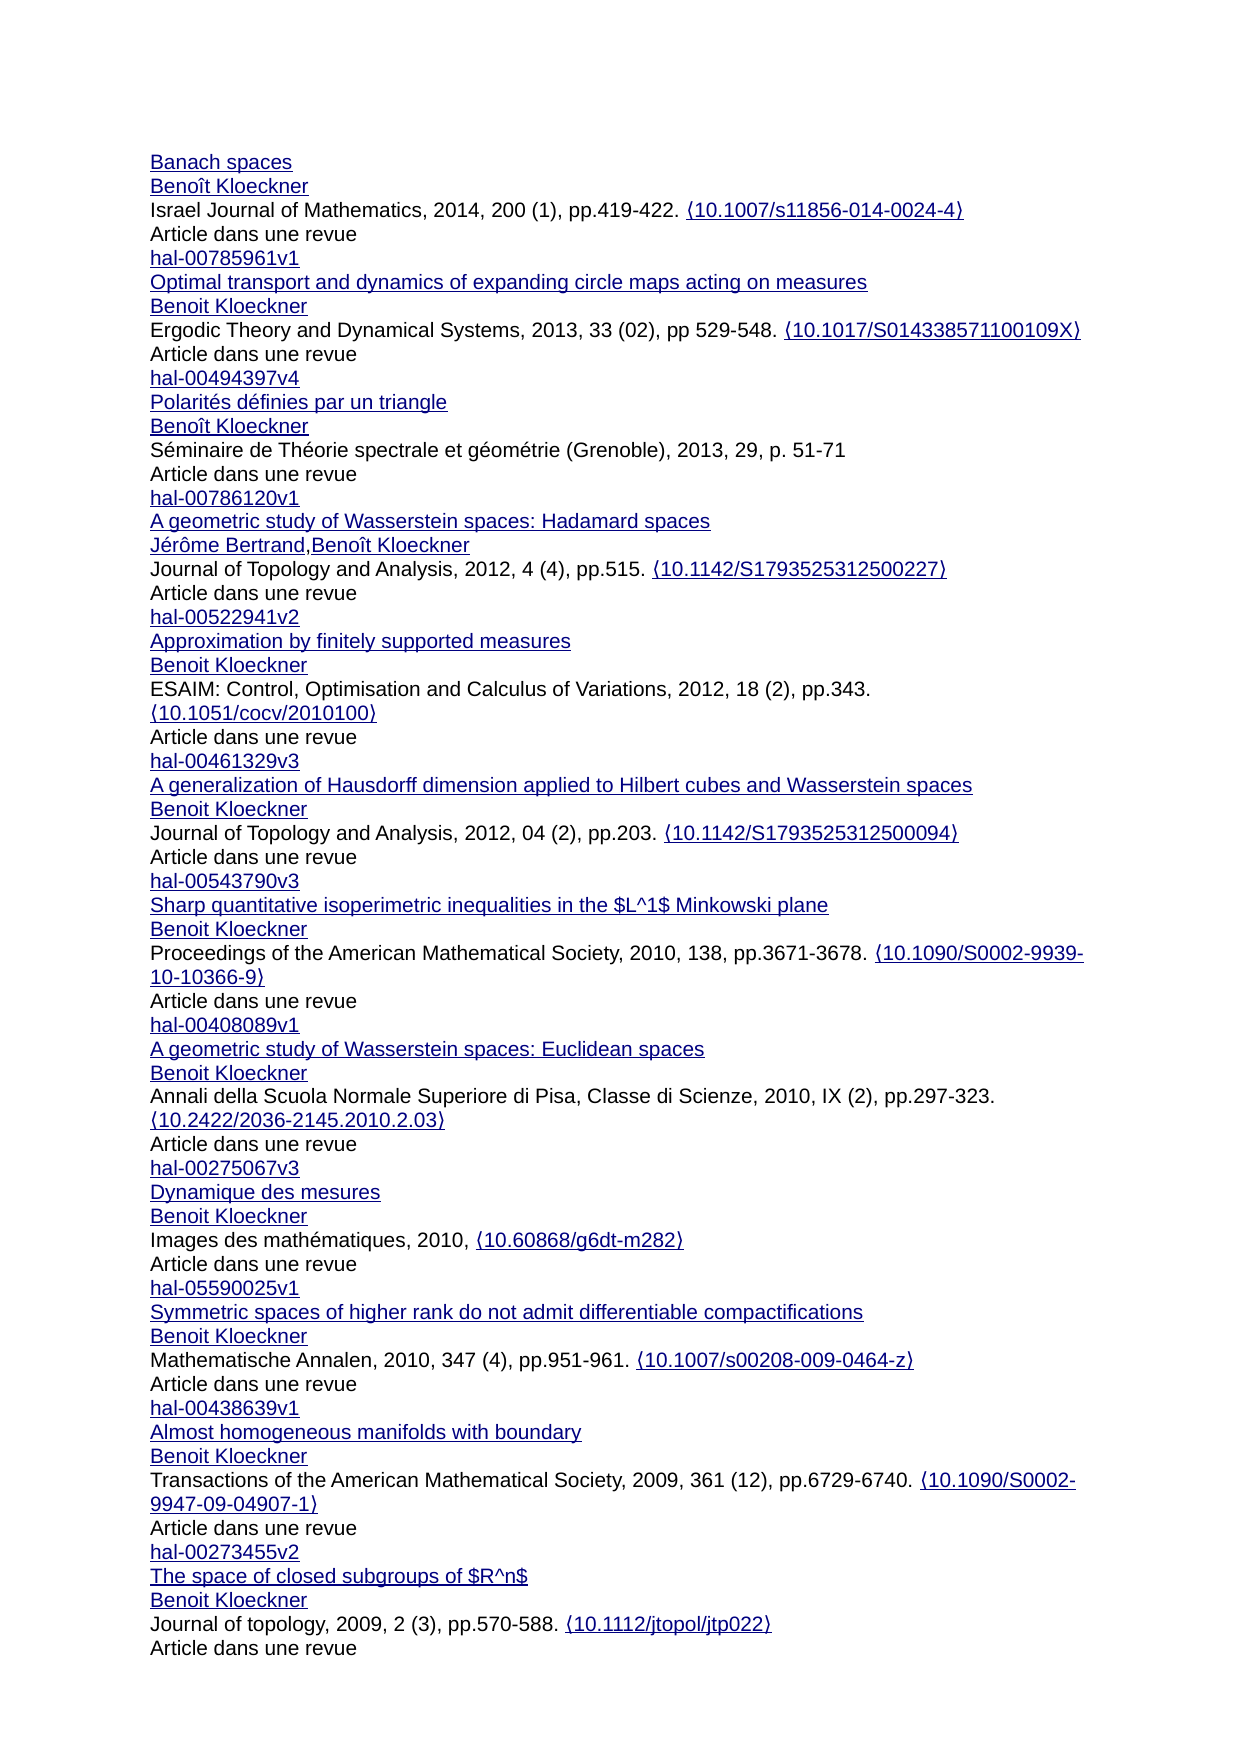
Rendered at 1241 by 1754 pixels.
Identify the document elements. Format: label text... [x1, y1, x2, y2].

table_cell A generalization of Hausdorff dimension applied to Hilbert cubes and Wasserstein spaces Benoit Kloeckner Journal of Topology and Analysis, 2012, 04 (2), pp.203. ⟨10.1142/S1793525312500094⟩ Article dans une revue hal-00543790v3 [150, 773, 1090, 893]
table_cell A geometric study of Wasserstein spaces: Euclidean spaces Benoit Kloeckner Annali della Scuola Normale Superiore di Pisa, Classe di Scienze, 2010, IX (2), pp.297-323. ⟨10.2422/2036-2145.2010.2.03⟩ Article dans une revue hal-00275067v3 [150, 1036, 1090, 1180]
table_cell Almost homogeneous manifolds with boundary Benoit Kloeckner Transactions of the American Mathematical Society, 2009, 361 (12), pp.6729-6740. ⟨10.1090/S0002-9947-09-04907-1⟩ Article dans une revue hal-00273455v2 [150, 1420, 1090, 1563]
table_cell Optimal transport and dynamics of expanding circle maps acting on measures Benoit Kloeckner Ergodic Theory and Dynamical Systems, 2013, 33 (02), pp 529-548. ⟨10.1017/S014338571100109X⟩ Article dans une revue hal-00494397v4 [150, 270, 1090, 389]
table_cell The space of closed subgroups of $R^n$ Benoit Kloeckner Journal of topology, 2009, 2 (3), pp.570-588. ⟨10.1112/jtopol/jtp022⟩ Article dans une revue [150, 1564, 1090, 1659]
table_cell Sharp quantitative isoperimetric inequalities in the $L^1$ Minkowski plane Benoit Kloeckner Proceedings of the American Mathematical Society, 2010, 138, pp.3671-3678. ⟨10.1090/S0002-9939-10-10366-9⟩ Article dans une revue hal-00408089v1 [150, 893, 1090, 1036]
table_cell Approximation by finitely supported measures Benoit Kloeckner ESAIM: Control, Optimisation and Calculus of Variations, 2012, 18 (2), pp.343. ⟨10.1051/cocv/2010100⟩ Article dans une revue hal-00461329v3 [150, 629, 1090, 773]
table_cell A geometric study of Wasserstein spaces: Hadamard spaces Jérôme Bertrand,Benoît Kloeckner Journal of Topology and Analysis, 2012, 4 (4), pp.515. ⟨10.1142/S1793525312500227⟩ Article dans une revue hal-00522941v2 [150, 509, 1090, 629]
table_cell Banach spaces Benoît Kloeckner Israel Journal of Mathematics, 2014, 200 (1), pp.419-422. ⟨10.1007/s11856-014-0024-4⟩ Article dans une revue hal-00785961v1 [150, 150, 1090, 270]
table_cell Symmetric spaces of higher rank do not admit differentiable compactifications Benoit Kloeckner Mathematische Annalen, 2010, 347 (4), pp.951-961. ⟨10.1007/s00208-009-0464-z⟩ Article dans une revue hal-00438639v1 [150, 1300, 1090, 1420]
table_cell Polarités définies par un triangle Benoît Kloeckner Séminaire de Théorie spectrale et géométrie (Grenoble), 2013, 29, p. 51-71 Article dans une revue hal-00786120v1 [150, 390, 1090, 509]
table_cell Dynamique des mesures Benoit Kloeckner Images des mathématiques, 2010, ⟨10.60868/g6dt-m282⟩ Article dans une revue hal-05590025v1 [150, 1180, 1090, 1300]
